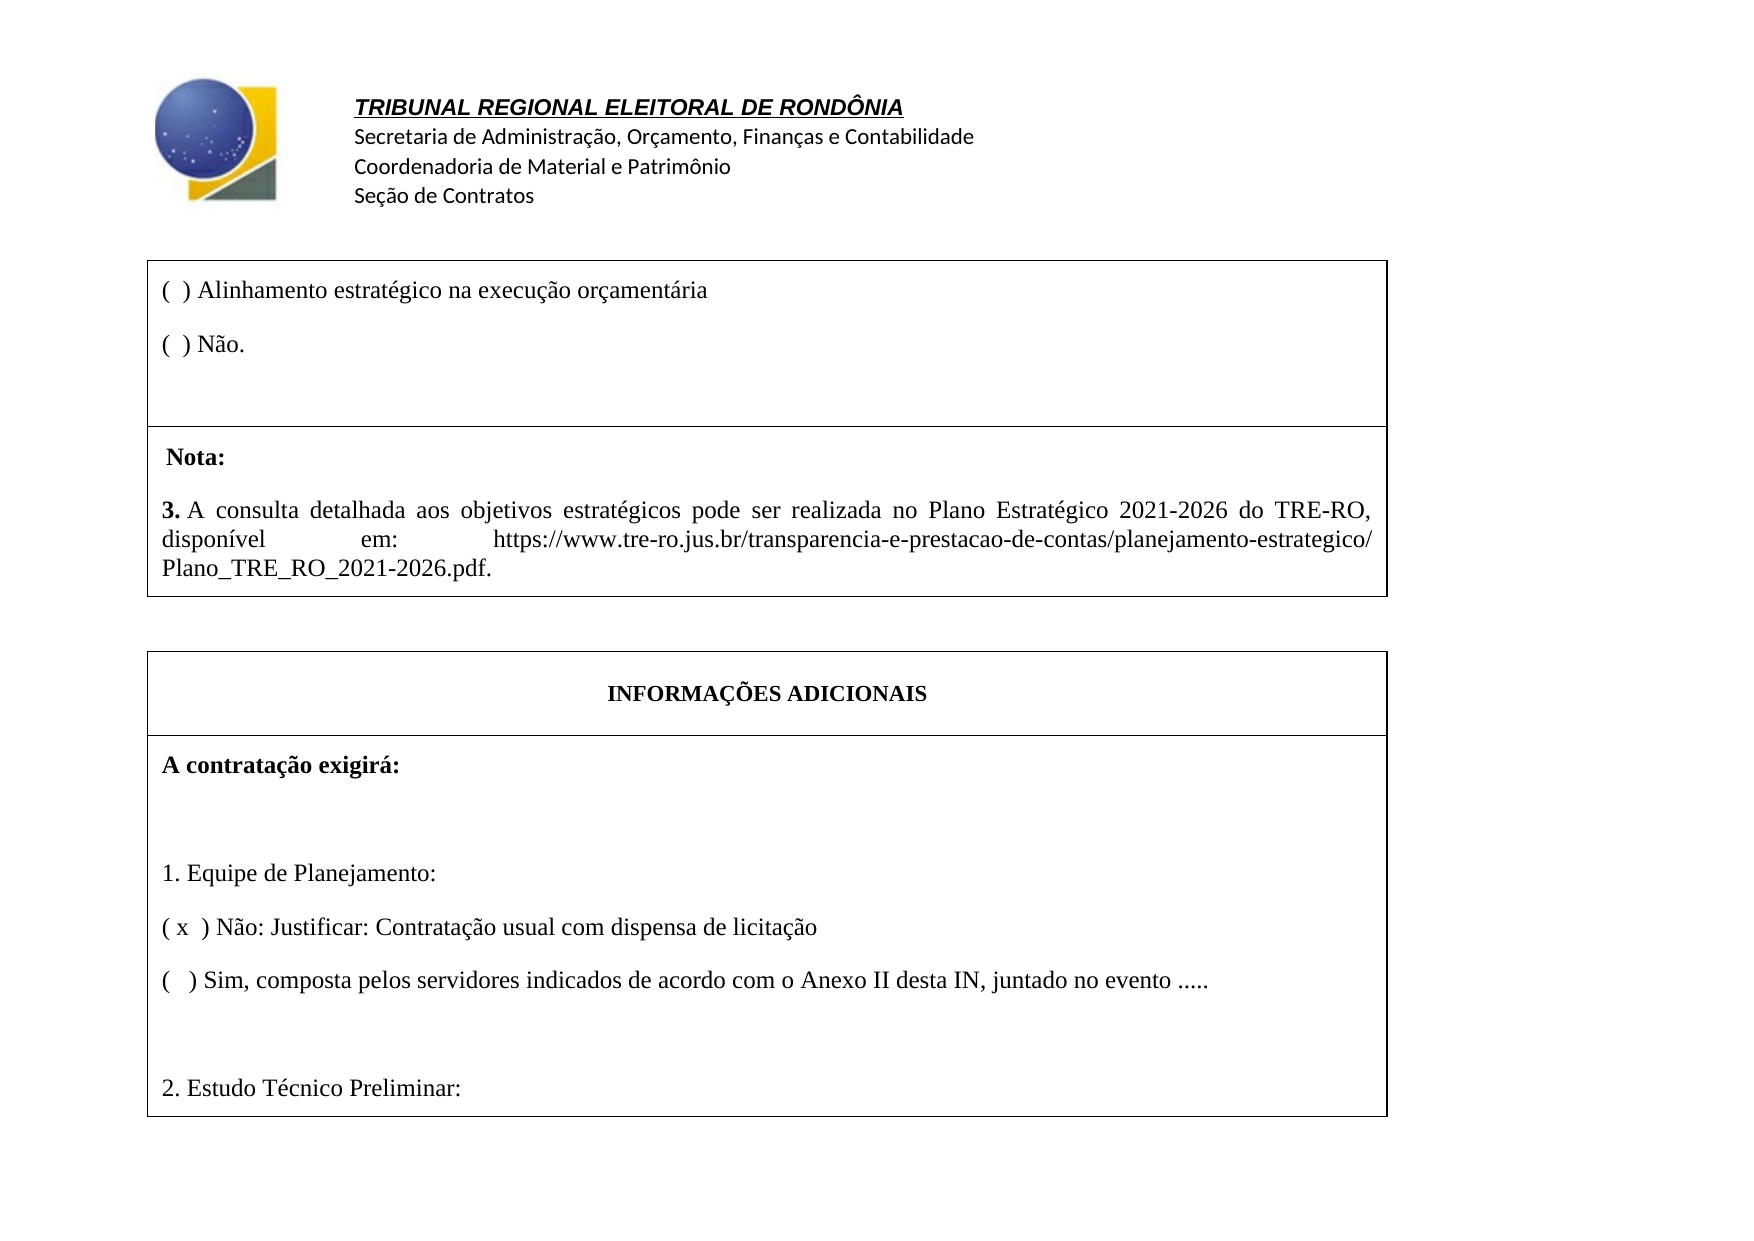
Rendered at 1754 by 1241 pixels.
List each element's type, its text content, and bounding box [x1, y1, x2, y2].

table_header INFORMAÇÕES ADICIONAIS [148, 652, 1386, 735]
table_cell A contratação exigirá: 1. Equipe de Planejamento: ( x ) Não: Justificar: Contratação usual com dispensa de licitação ( ) Sim, composta pelos servidores indicados de acordo com o Anexo II desta IN, juntado no evento ..... 2. Estudo Técnico Preliminar: [148, 736, 1386, 1116]
table_cell ( ) Alinhamento estratégico na execução orçamentária ( ) Não. [148, 261, 1386, 426]
table_cell Nota: 3. A consulta detalhada aos objetivos estratégicos pode ser realizada no Plano Estratégico 2021-2026 do TRE-RO, disponível em: https://www.tre-ro.jus.br/transparencia-e-prestacao-de-contas/planejamento-estrategico/Plano_TRE_RO_2021-2026.pdf. [148, 427, 1386, 596]
